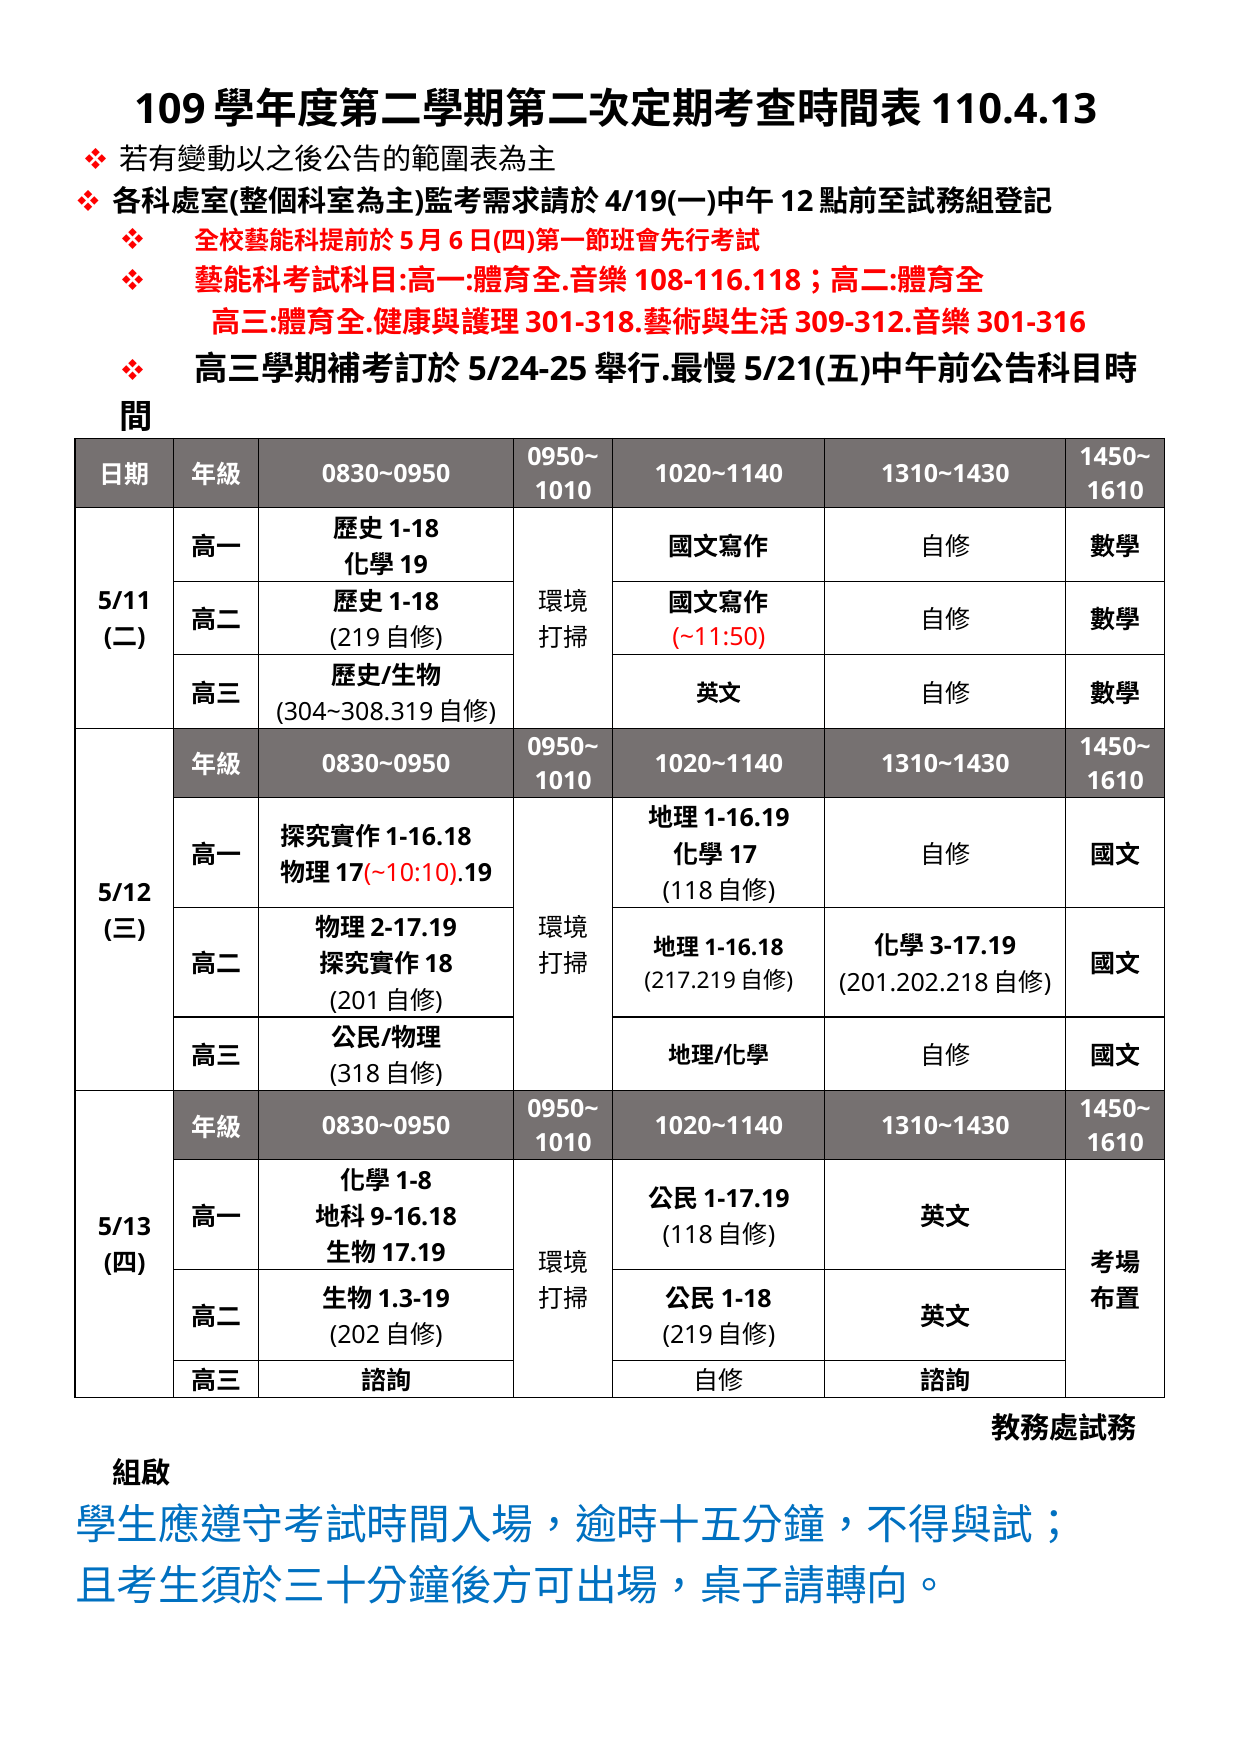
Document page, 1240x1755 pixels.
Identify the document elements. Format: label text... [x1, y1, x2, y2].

table_cell 高一 [174, 798, 258, 907]
table_header 0830~0950 [259, 439, 513, 507]
table_cell 1310~1430 [825, 1091, 1065, 1159]
table_cell 5/13 (四) [76, 1091, 173, 1397]
list 若有變動以之後公告的範圍表為主 [82, 136, 1164, 178]
table_cell 高二 [174, 582, 258, 654]
table_cell 化學1-8 地科9-16.18 生物17.19 [259, 1160, 513, 1269]
table_cell 自修 [825, 798, 1065, 907]
table_cell 高二 [174, 1270, 258, 1359]
table_cell 歷史/生物 (304~308.319自修) [259, 655, 513, 728]
table_cell 地理/化學 [613, 1018, 824, 1090]
text 學生應遵守考試時間入場，逾時十五分鐘，不得與試； [75, 1491, 1164, 1552]
table_cell 地理1-16.19 化學17 (118自修) [613, 798, 824, 907]
table_cell 英文 [825, 1160, 1065, 1269]
table_cell 國文寫作 (~11:50) [613, 582, 824, 654]
table_cell 0950~1010 [514, 1091, 612, 1159]
table_cell 年級 [174, 1091, 258, 1159]
table_cell 自修 [825, 508, 1065, 581]
table_cell 自修 [825, 655, 1065, 728]
table_cell 高一 [174, 508, 258, 581]
table_cell 數學 [1066, 582, 1164, 654]
table_cell 5/11 (二) [76, 508, 173, 728]
table_cell 化學3-17.19 (201.202.218自修) [825, 908, 1065, 1016]
table_cell 物理2-17.19 探究實作18 (201自修) [259, 908, 513, 1016]
table_header 1450~1610 [1066, 439, 1164, 507]
table_cell 1310~1430 [825, 729, 1065, 797]
table_cell 生物1.3-19 (202自修) [259, 1270, 513, 1359]
table_cell 數學 [1066, 508, 1164, 581]
table_cell 0830~0950 [259, 729, 513, 797]
table_cell 探究實作1-16.18 物理17(~10:10).19 [259, 798, 513, 907]
table_cell 國文寫作 [613, 508, 824, 581]
table_cell 公民/物理 (318自修) [259, 1018, 513, 1090]
table_cell 英文 [825, 1270, 1065, 1359]
table_cell 高三 [174, 655, 258, 728]
text 高三:體育全.健康與護理301-318.藝術與生活309-312.音樂301-316 [82, 299, 1164, 341]
table_cell 1020~1140 [613, 1091, 824, 1159]
table_cell 環境 打掃 [514, 1160, 612, 1397]
table_cell 諮詢 [825, 1361, 1065, 1397]
table_cell 公民1-17.19 (118自修) [613, 1160, 824, 1269]
table_cell 數學 [1066, 655, 1164, 728]
list 藝能科考試科目:高一:體育全.音樂108-116.118；高二:體育全 [119, 256, 1164, 299]
list 全校藝能科提前於5月6日(四)第一節班會先行考試 [119, 220, 1164, 256]
text 且考生須於三十分鐘後方可出場，桌子請轉向。 [75, 1552, 1164, 1612]
table_cell 1450~1610 [1066, 1091, 1164, 1159]
table_cell 1450~1610 [1066, 729, 1164, 797]
table_cell 年級 [174, 729, 258, 797]
table_cell 環境 打掃 [514, 798, 612, 1090]
table_cell 考場 布置 [1066, 1160, 1164, 1397]
table_cell 高二 [174, 908, 258, 1016]
list 高三學期補考訂於5/24-25舉行.最慢5/21(五)中午前公告科目時間 [119, 341, 1164, 438]
table_cell 歷史1-18 (219自修) [259, 582, 513, 654]
table_header 日期 [76, 439, 173, 507]
table_header 年級 [174, 439, 258, 507]
table_cell 自修 [825, 1018, 1065, 1090]
table_cell 0950~1010 [514, 729, 612, 797]
table_cell 自修 [825, 582, 1065, 654]
table_cell 環境 打掃 [514, 508, 612, 728]
table_header 1020~1140 [613, 439, 824, 507]
list 各科處室(整個科室為主)監考需求請於4/19(一)中午12點前至試務組登記 [75, 178, 1164, 220]
table_cell 高三 [174, 1018, 258, 1090]
table_cell 公民1-18 (219自修) [613, 1270, 824, 1359]
table_cell 英文 [613, 655, 824, 728]
table_cell 國文 [1066, 1018, 1164, 1090]
table_cell 5/12 (三) [76, 729, 173, 1090]
table_header 0950~1010 [514, 439, 612, 507]
table_header 1310~1430 [825, 439, 1065, 507]
table_cell 地理1-16.18 (217.219自修) [613, 908, 824, 1016]
table_cell 高三 [174, 1361, 258, 1397]
table_cell 諮詢 [259, 1361, 513, 1397]
table_cell 1020~1140 [613, 729, 824, 797]
table_cell 國文 [1066, 798, 1164, 907]
table_cell 國文 [1066, 908, 1164, 1016]
table_cell 0830~0950 [259, 1091, 513, 1159]
table_cell 歷史1-18 化學19 [259, 508, 513, 581]
table_cell 自修 [613, 1361, 824, 1397]
text 109學年度第二學期第二次定期考查時間表110.4.13 [112, 75, 1164, 136]
table_cell 高一 [174, 1160, 258, 1269]
text 教務處試務組啟 [112, 1398, 1164, 1491]
